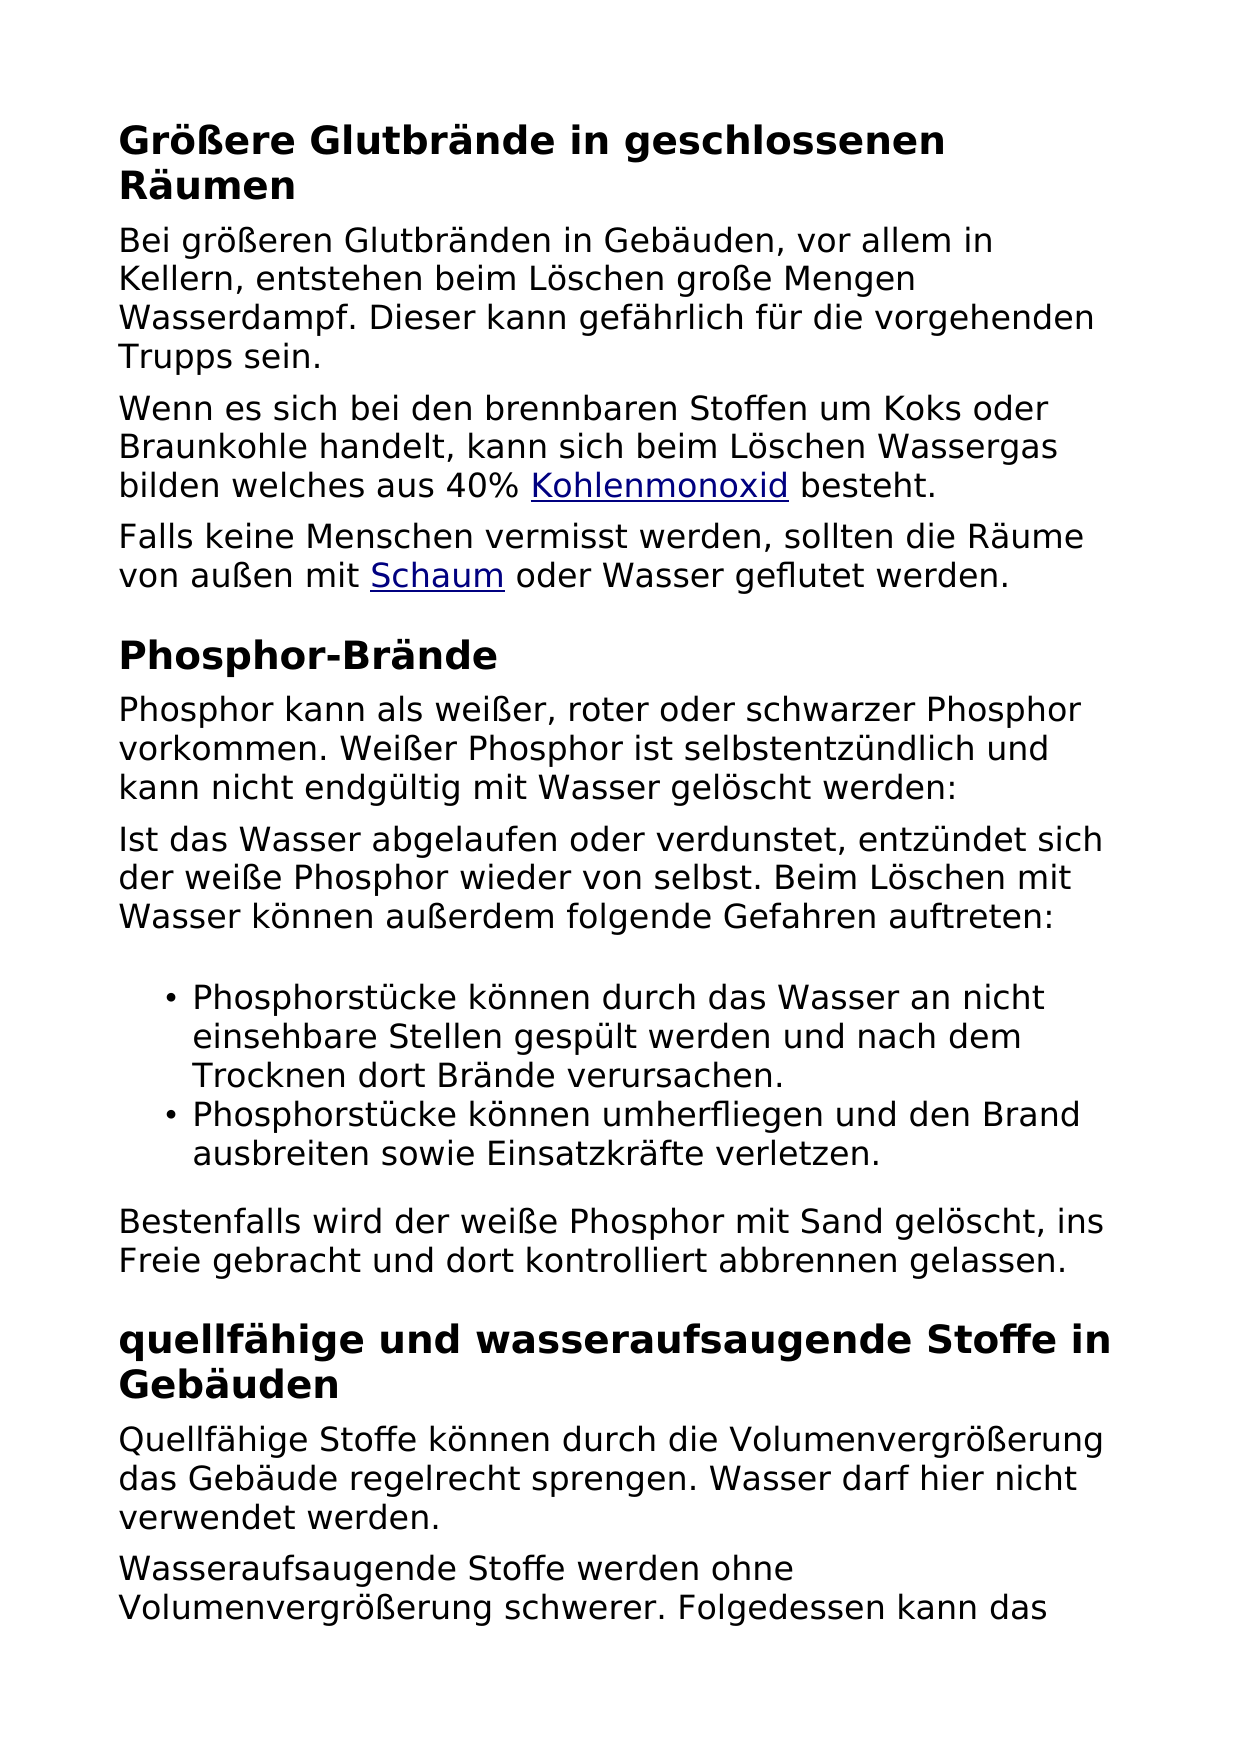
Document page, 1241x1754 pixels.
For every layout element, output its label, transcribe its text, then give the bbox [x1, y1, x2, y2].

text Wenn es sich bei den brennbaren Stoffen um Koks oder Braunkohle handelt, kann sich beim Löschen Wassergas bilden welches aus 40% Kohlenmonoxid besteht. [118, 389, 1122, 506]
text Falls keine Menschen vermisst werden, sollten die Räume von außen mit Schaum oder Wasser geflutet werden. [118, 518, 1122, 596]
text Bestenfalls wird der weiße Phosphor mit Sand gelöscht, ins Freie gebracht und dort kontrolliert abbrennen gelassen. [118, 1202, 1122, 1280]
text Phosphor kann als weißer, roter oder schwarzer Phosphor vorkommen. Weißer Phosphor ist selbstentzündlich und kann nicht endgültig mit Wasser gelöscht werden: [118, 691, 1122, 807]
subtitle Größere Glutbrände in geschlossenen Räumen [118, 118, 1122, 208]
text Quellfähige Stoffe können durch die Volumenvergrößerung das Gebäude regelrecht sprengen. Wasser darf hier nicht verwendet werden. [118, 1420, 1122, 1537]
text Ist das Wasser abgelaufen oder verdunstet, entzündet sich der weiße Phosphor wieder von selbst. Beim Löschen mit Wasser können außerdem folgende Gefahren auftreten: [118, 820, 1122, 937]
subtitle Phosphor-Brände [118, 633, 1122, 678]
subtitle quellfähige und wasseraufsaugende Stoffe in Gebäuden [118, 1317, 1122, 1408]
list Phosphorstücke können durch das Wasser an nicht einsehbare Stellen gespült werden und nach dem Trocknen dort Brände verursachen. [177, 978, 1122, 1095]
list Phosphorstücke können umherfliegen und den Brand ausbreiten sowie Einsatzkräfte verletzen. [177, 1095, 1122, 1173]
text Bei größeren Glutbränden in Gebäuden, vor allem in Kellern, entstehen beim Löschen große Mengen Wasserdampf. Dieser kann gefährlich für die vorgehenden Trupps sein. [118, 221, 1122, 376]
text Wasseraufsaugende Stoffe werden ohne Volumenvergrößerung schwerer. Folgedessen kann das [118, 1549, 1122, 1627]
